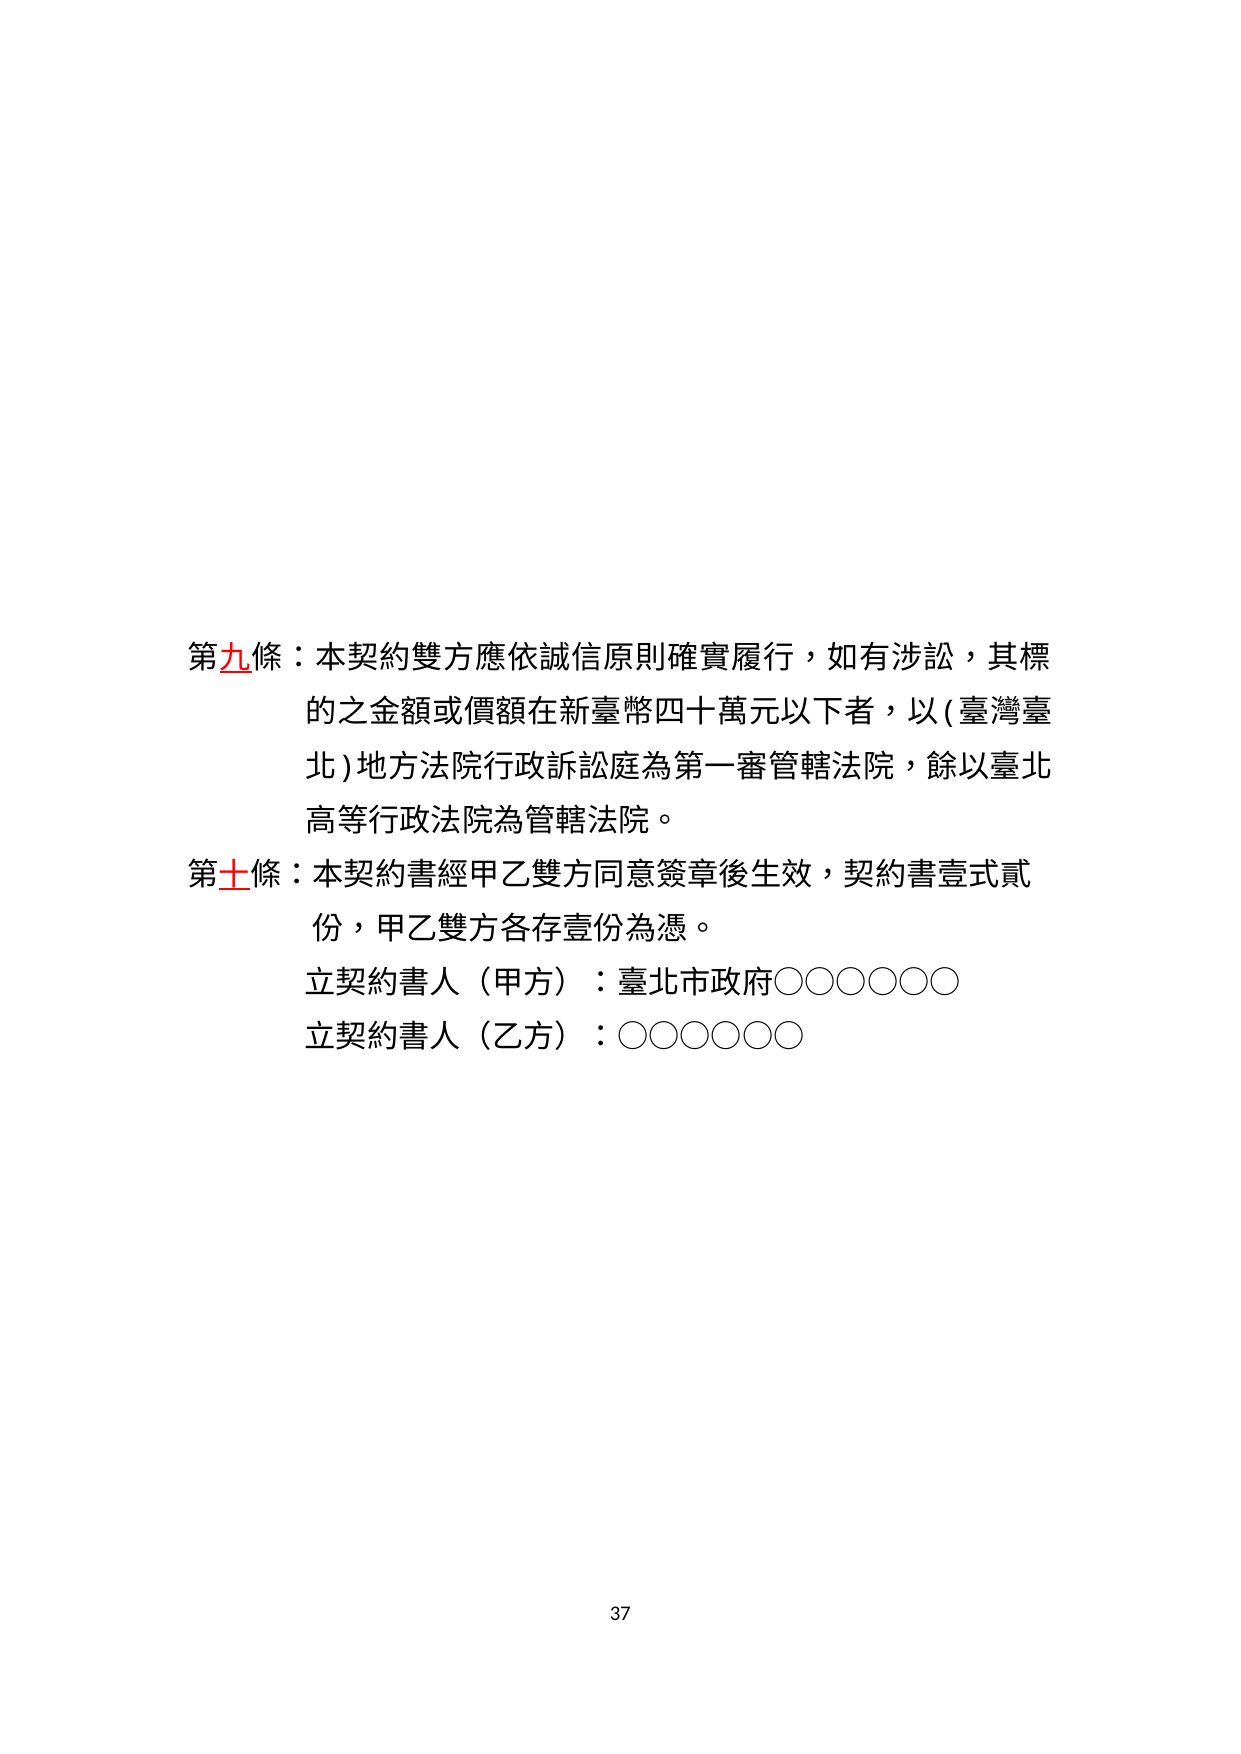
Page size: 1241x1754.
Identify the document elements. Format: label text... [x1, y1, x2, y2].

text 立契約書人（甲方）：臺北市政府○○○○○○ [304, 950, 1053, 1004]
text 第十條：本契約書經甲乙雙方同意簽章後生效，契約書壹式貳份，甲乙雙方各存壹份為憑。 [187, 842, 1053, 950]
text 第九條：本契約雙方應依誠信原則確實履行，如有涉訟，其標的之金額或價額在新臺幣四十萬元以下者，以(臺灣臺北)地方法院行政訴訟庭為第一審管轄法院，餘以臺北高等行政法院為管轄法院。 [187, 625, 1053, 842]
text 立契約書人（乙方）：○○○○○○ [304, 1004, 1053, 1059]
